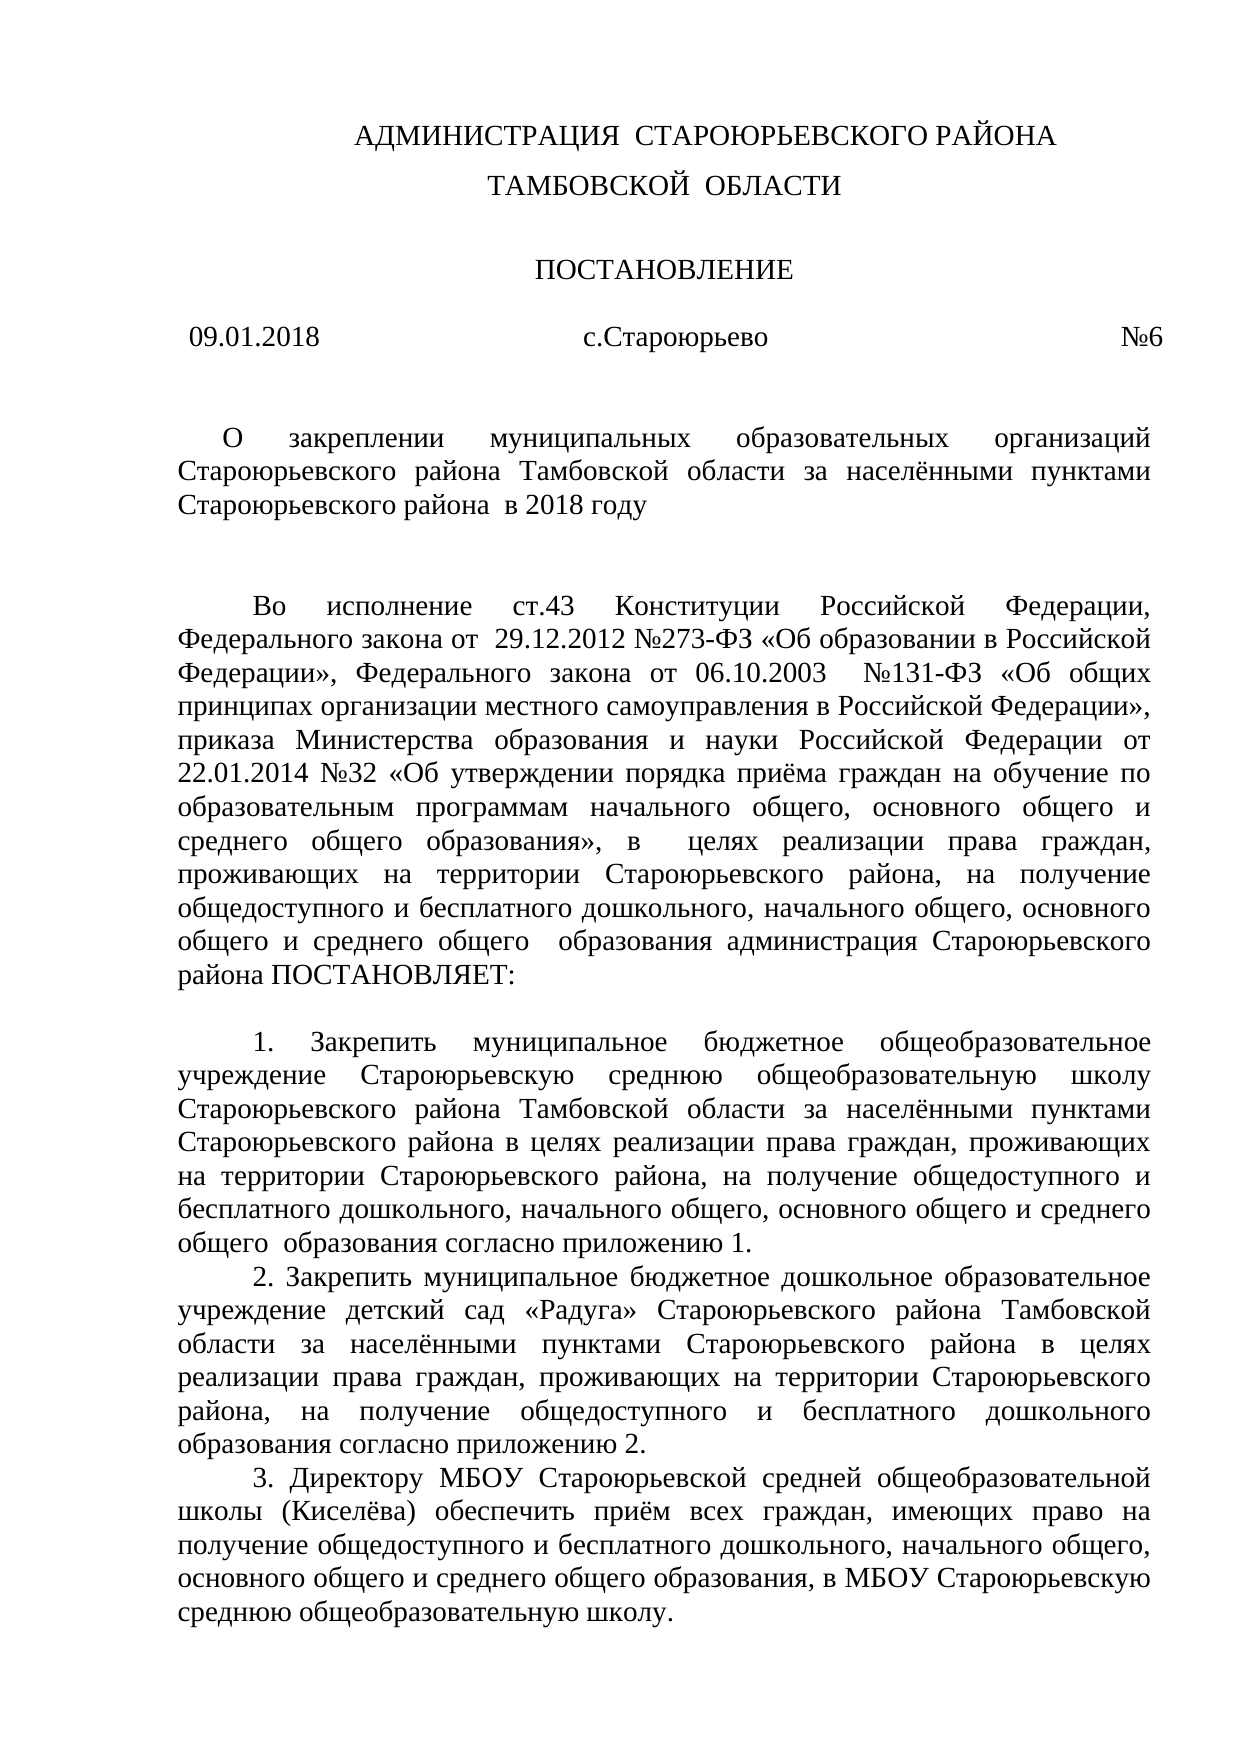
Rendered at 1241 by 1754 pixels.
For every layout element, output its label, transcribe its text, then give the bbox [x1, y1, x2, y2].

table_header 09.01.2018 [177, 319, 509, 386]
text 2. Закрепить муниципальное бюджетное дошкольное образовательное учреждение детский сад «Радуга» Староюрьевского района Тамбовской области за населёнными пунктами Староюрьевского района в целях реализации права граждан, проживающих на территории Староюрьевского района, на получение общедоступного и бесплатного дошкольного образования согласно приложению 2. [177, 1259, 1152, 1460]
text ПОСТАНОВЛЕНИЕ [177, 252, 1152, 286]
text 3. Директору МБОУ Староюрьевской средней общеобразовательной школы (Киселёва) обеспечить приём всех граждан, имеющих право на получение общедоступного и бесплатного дошкольного, начального общего, основного общего и среднего общего образования, в МБОУ Староюрьевскую среднюю общеобразовательную школу. [177, 1460, 1152, 1628]
text О закреплении муниципальных образовательных организаций Староюрьевского района Тамбовской области за населёнными пунктами Староюрьевского района в 2018 году [177, 420, 1152, 521]
text Во исполнение ст.43 Конституции Российской Федерации, Федерального закона от 29.12.2012 №273-ФЗ «Об образовании в Российской Федерации», Федерального закона от 06.10.2003 №131-ФЗ «Об общих принципах организации местного самоуправления в Российской Федерации», приказа Министерства образования и науки Российской Федерации от 22.01.2014 №32 «Об утверждении порядка приёма граждан на обучение по образовательным программам начального общего, основного общего и среднего общего образования», в целях реализации права граждан, проживающих на территории Староюрьевского района, на получение общедоступного и бесплатного дошкольного, начального общего, основного общего и среднего общего образования администрация Староюрьевского района ПОСТАНОВЛЯЕТ: [177, 588, 1152, 990]
text 1. Закрепить муниципальное бюджетное общеобразовательное учреждение Староюрьевскую среднюю общеобразовательную школу Староюрьевского района Тамбовской области за населёнными пунктами Староюрьевского района в целях реализации права граждан, проживающих на территории Староюрьевского района, на получение общедоступного и бесплатного дошкольного, начального общего, основного общего и среднего общего образования согласно приложению 1. [177, 1024, 1152, 1259]
text АДМИНИСТРАЦИЯ СТАРОЮРЬЕВСКОГО РАЙОНА ТАМБОВСКОЙ ОБЛАСТИ [177, 118, 1152, 202]
table_header с.Староюрьево [510, 319, 842, 386]
table_header №6 [842, 319, 1174, 386]
